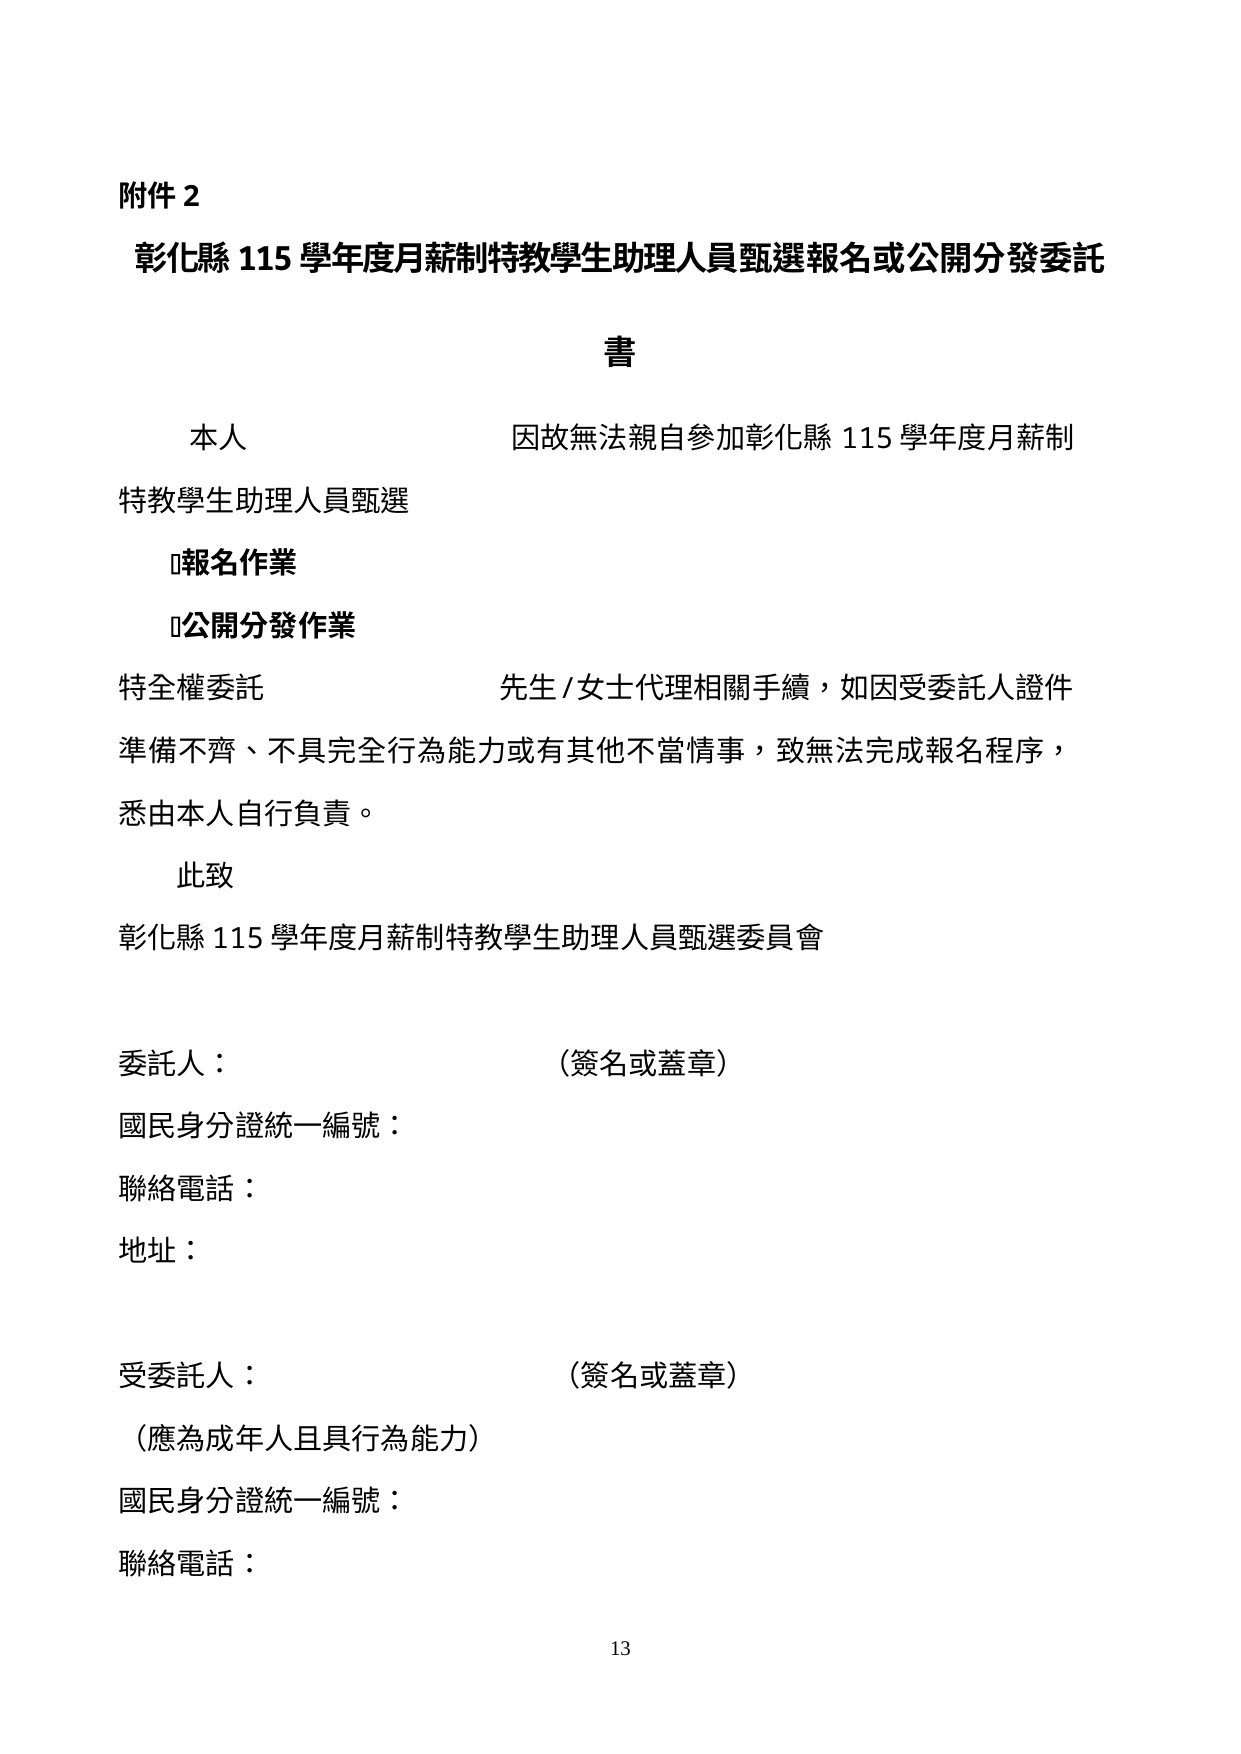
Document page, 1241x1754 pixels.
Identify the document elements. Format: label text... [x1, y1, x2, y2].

text 附件2 [118, 152, 1122, 214]
text （應為成年人且具行為能力） [118, 1395, 1122, 1457]
text 國民身分證統一編號： [118, 1457, 1122, 1520]
text 受委託人： （簽名或蓋章） [118, 1332, 1122, 1395]
text 報名作業 [118, 520, 1075, 582]
text 本人 因故無法親自參加彰化縣115學年度月薪制特教學生助理人員甄選 [118, 395, 1075, 520]
text 此致 [118, 832, 1122, 895]
text 地址： [118, 1207, 1122, 1270]
text 彰化縣115學年度月薪制特教學生助理人員甄選委員會 [118, 895, 1122, 957]
text 公開分發作業 [118, 582, 1075, 645]
text 國民身分證統一編號： [118, 1082, 1122, 1145]
text 聯絡電話： [118, 1520, 1122, 1582]
text 彰化縣115學年度月薪制特教學生助理人員甄選報名或公開分發委託書 [118, 214, 1122, 371]
text 聯絡電話： [118, 1145, 1122, 1207]
text 特全權委託 先生/女士代理相關手續，如因受委託人證件準備不齊、不具完全行為能力或有其他不當情事，致無法完成報名程序，悉由本人自行負責。 [118, 645, 1075, 832]
text 委託人： （簽名或蓋章） [118, 1020, 1122, 1082]
